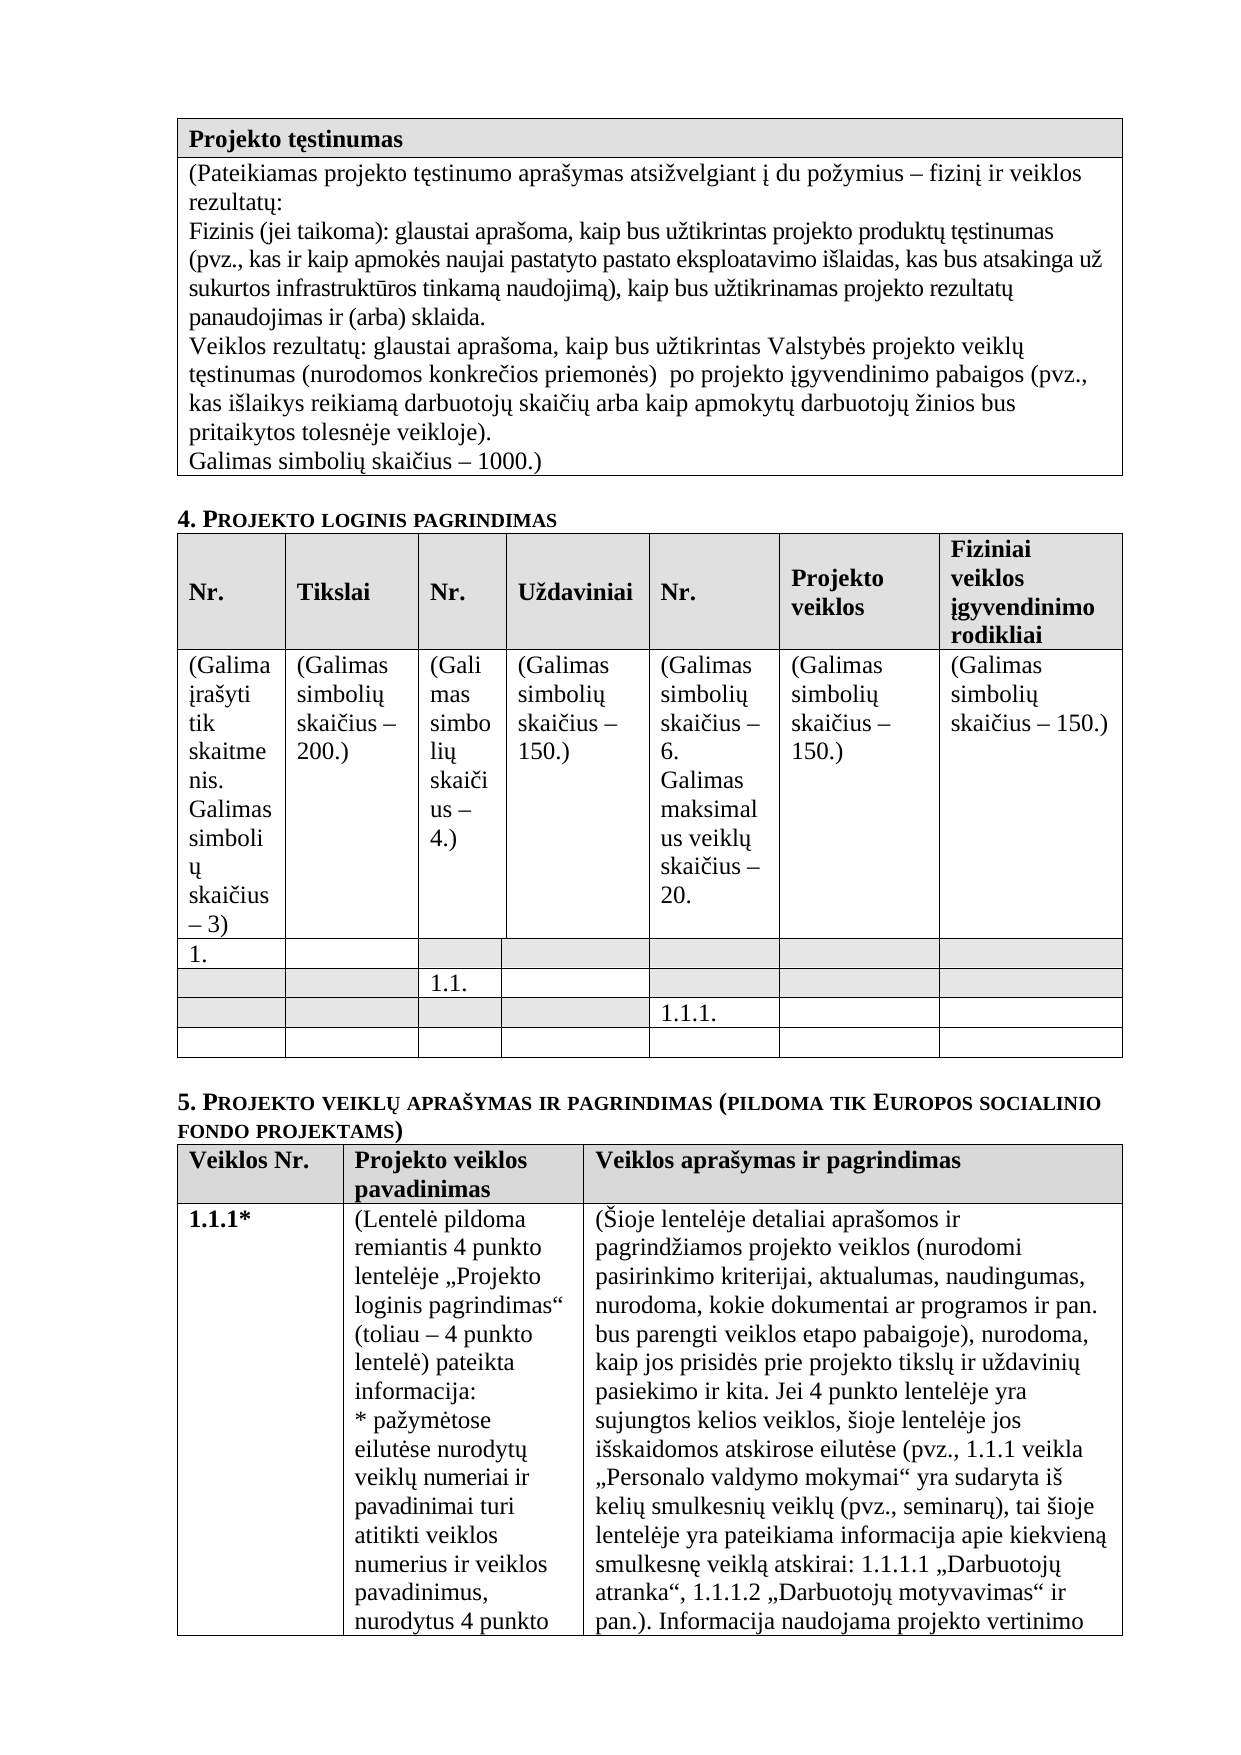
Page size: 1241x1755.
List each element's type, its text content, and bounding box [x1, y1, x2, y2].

table_cell [780, 939, 939, 967]
table_cell [502, 969, 649, 997]
table_cell [650, 969, 779, 997]
table_cell [940, 939, 1122, 967]
table_cell (Galimas simbolių skaičius – 200.) [286, 650, 418, 938]
table_header Nr. [419, 534, 506, 649]
table_header Fiziniai veiklos įgyvendinimo rodikliai [940, 534, 1122, 649]
table_cell [286, 998, 418, 1027]
text 4. Projekto loginis pagrindimas [177, 504, 1122, 533]
table_header Veiklos aprašymas ir pagrindimas [584, 1145, 1122, 1203]
table_cell [502, 1028, 649, 1057]
table_cell [419, 939, 501, 967]
table_cell 1. [178, 939, 285, 967]
table_cell [178, 1028, 285, 1057]
table_cell [650, 1028, 779, 1057]
table_cell (Galima įrašyti tik skaitmenis. Galimas simbolių skaičius – 3) [178, 650, 285, 938]
table_cell [780, 969, 939, 997]
table_cell [419, 1028, 501, 1057]
table_cell [502, 998, 649, 1027]
table_cell (Galimas simbolių skaičius – 150.) [940, 650, 1122, 938]
table_cell [502, 939, 649, 967]
table_cell [178, 998, 285, 1027]
table_cell (Pateikiamas projekto tęstinumo aprašymas atsižvelgiant į du požymius – fizinį ir veiklos rezultatų: Fizinis (jei taikoma): glaustai aprašoma, kaip bus užtikrintas projekto produktų tęstinumas (pvz., kas ir kaip apmokės naujai pastatyto pastato eksploatavimo išlaidas, kas bus atsakinga už sukurtos infrastruktūros tinkamą naudojimą), kaip bus užtikrinamas projekto rezultatų panaudojimas ir (arba) sklaida. Veiklos rezultatų: glaustai aprašoma, kaip bus užtikrintas Valstybės projekto veiklų tęstinumas (nurodomos konkrečios priemonės) po projekto įgyvendinimo pabaigos (pvz., kas išlaikys reikiamą darbuotojų skaičių arba kaip apmokytų darbuotojų žinios bus pritaikytos tolesnėje veikloje). Galimas simbolių skaičius – 1000.) [178, 158, 1122, 474]
table_cell 1.1. [419, 969, 501, 997]
table_cell 1.1.1. [650, 998, 779, 1027]
table_cell [650, 939, 779, 967]
table_cell [780, 1028, 939, 1057]
table_cell [940, 969, 1122, 997]
table_cell (Lentelė pildoma remiantis 4 punkto lentelėje „Projekto loginis pagrindimas“ (toliau – 4 punkto lentelė) pateikta informacija: * pažymėtose eilutėse nurodytų veiklų numeriai ir pavadinimai turi atitikti veiklos numerius ir veiklos pavadinimus, nurodytus 4 punkto [344, 1204, 583, 1635]
table_cell [419, 998, 501, 1027]
table_cell 1.1.1* [178, 1204, 343, 1635]
table_cell [780, 998, 939, 1027]
text 5. Projekto veiklų aprašymas ir pagrindimas (pildoma tik Europos socialinio fondo projektams) [177, 1087, 1122, 1144]
table_cell (Galimas simbolių skaičius – 150.) [507, 650, 649, 938]
table_header Nr. [650, 534, 779, 649]
table_cell [178, 969, 285, 997]
table_cell [286, 969, 418, 997]
table_header Projekto veiklos [780, 534, 939, 649]
table_header Projekto veiklos pavadinimas [344, 1145, 583, 1203]
table_header Nr. [178, 534, 285, 649]
table_header Uždaviniai [507, 534, 649, 649]
table_cell (Šioje lentelėje detaliai aprašomos ir pagrindžiamos projekto veiklos (nurodomi pasirinkimo kriterijai, aktualumas, naudingumas, nurodoma, kokie dokumentai ar programos ir pan. bus parengti veiklos etapo pabaigoje), nurodoma, kaip jos prisidės prie projekto tikslų ir uždavinių pasiekimo ir kita. Jei 4 punkto lentelėje yra sujungtos kelios veiklos, šioje lentelėje jos išskaidomos atskirose eilutėse (pvz., 1.1.1 veikla „Personalo valdymo mokymai“ yra sudaryta iš kelių smulkesnių veiklų (pvz., seminarų), tai šioje lentelėje yra pateikiama informacija apie kiekvieną smulkesnę veiklą atskirai: 1.1.1.1 „Darbuotojų atranka“, 1.1.1.2 „Darbuotojų motyvavimas“ ir pan.). Informacija naudojama projekto vertinimo [584, 1204, 1122, 1635]
table_header Projekto tęstinumas [178, 119, 1122, 157]
table_cell [286, 939, 418, 967]
table_cell (Galimas simbolių skaičius – 4.) [419, 650, 506, 938]
table_cell [940, 1028, 1122, 1057]
table_cell [940, 998, 1122, 1027]
table_cell (Galimas simbolių skaičius – 6. Galimas maksimalus veiklų skaičius – 20. [650, 650, 779, 938]
table_header Tikslai [286, 534, 418, 649]
table_cell (Galimas simbolių skaičius – 150.) [780, 650, 939, 938]
table_header Veiklos Nr. [178, 1145, 343, 1203]
table_cell [286, 1028, 418, 1057]
